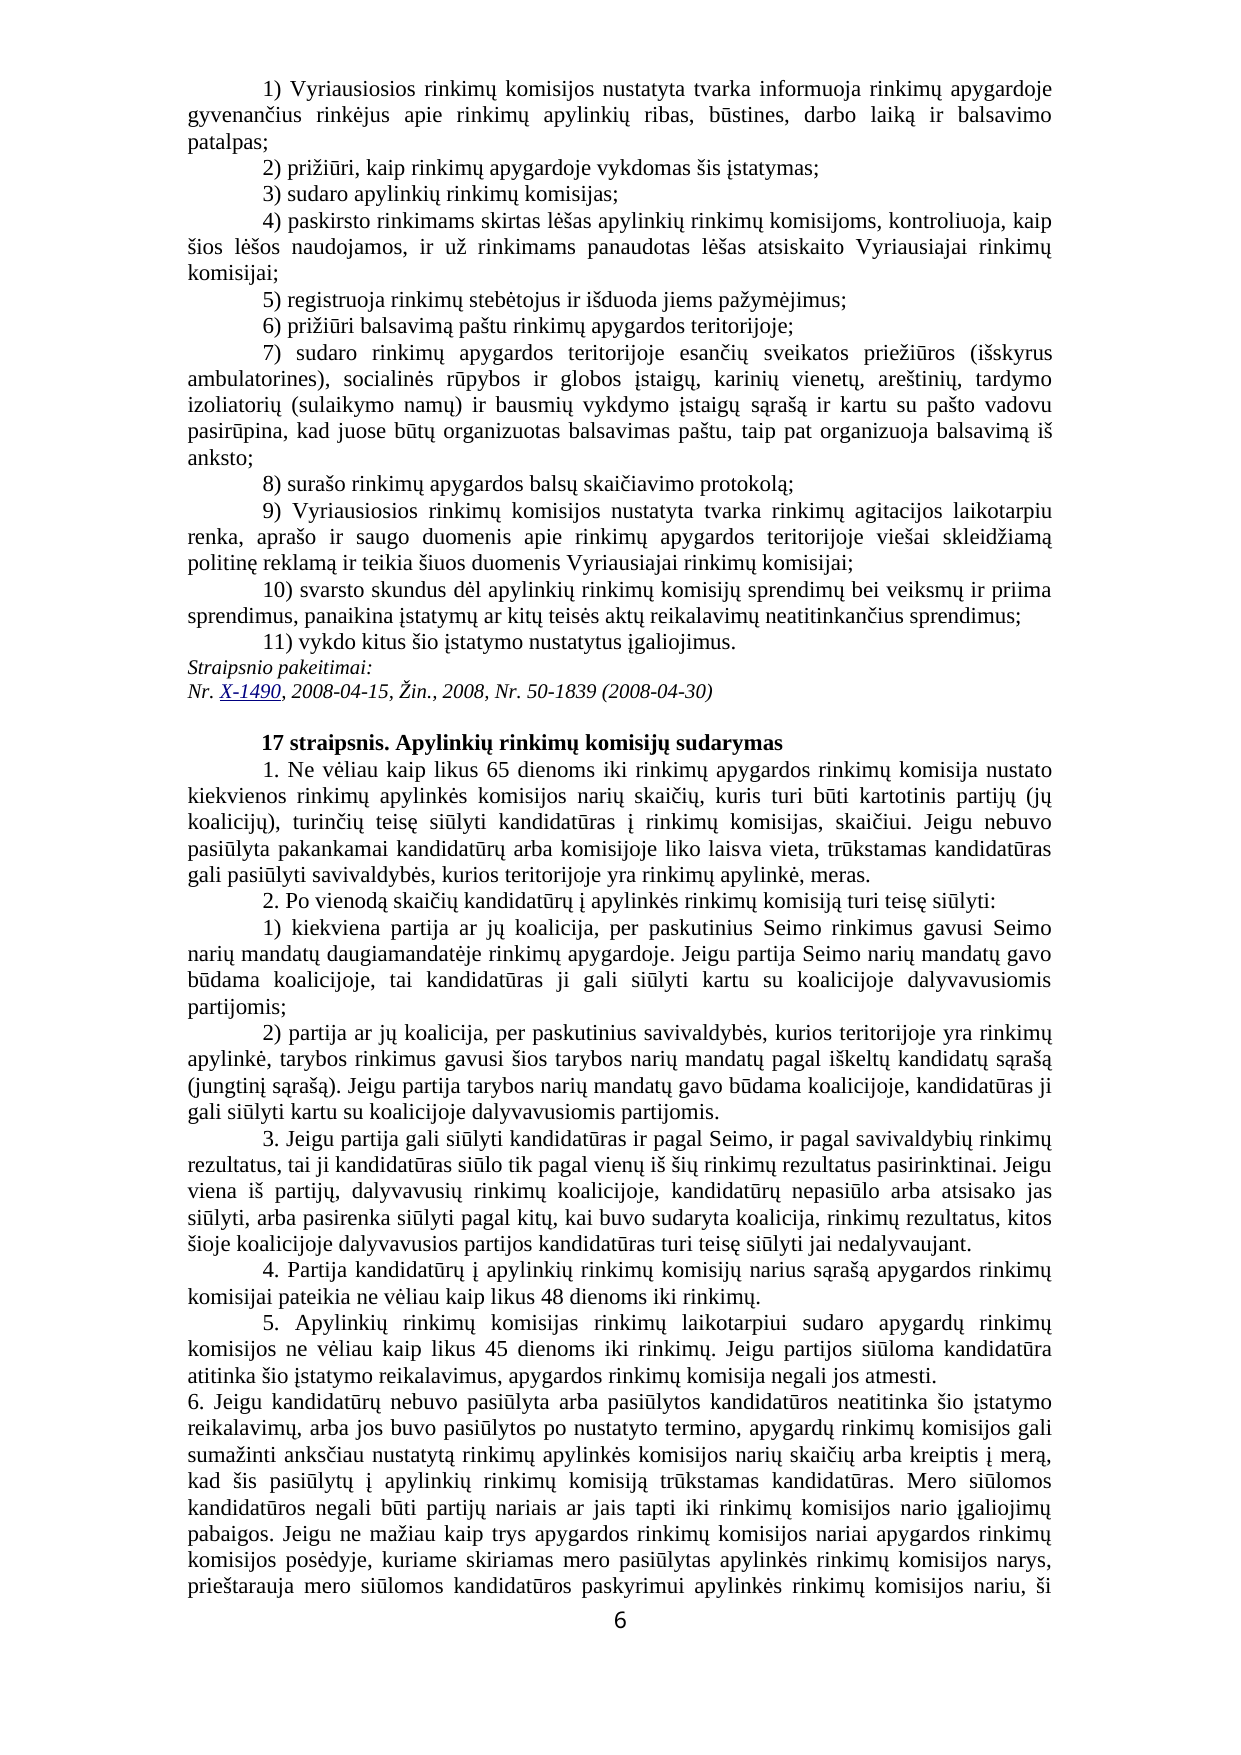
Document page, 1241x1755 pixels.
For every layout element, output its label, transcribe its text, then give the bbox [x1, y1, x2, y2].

text 10) svarsto skundus dėl apylinkių rinkimų komisijų sprendimų bei veiksmų ir priima sprendimus, panaikina įstatymų ar kitų teisės aktų reikalavimų neatitinkančius sprendimus; [187, 576, 1053, 628]
text 6) prižiūri balsavimą paštu rinkimų apygardos teritorijoje; [187, 312, 1053, 338]
text 2) partija ar jų koalicija, per paskutinius savivaldybės, kurios teritorijoje yra rinkimų apylinkė, tarybos rinkimus gavusi šios tarybos narių mandatų pagal iškeltų kandidatų sąrašą (jungtinį sąrašą). Jeigu partija tarybos narių mandatų gavo būdama koalicijoje, kandidatūras ji gali siūlyti kartu su koalicijoje dalyvavusiomis partijomis. [187, 1019, 1053, 1124]
text 1) kiekviena partija ar jų koalicija, per paskutinius Seimo rinkimus gavusi Seimo narių mandatų daugiamandatėje rinkimų apygardoje. Jeigu partija Seimo narių mandatų gavo būdama koalicijoje, tai kandidatūras ji gali siūlyti kartu su koalicijoje dalyvavusiomis partijomis; [187, 914, 1053, 1019]
text 2) prižiūri, kaip rinkimų apygardoje vykdomas šis įstatymas; [187, 154, 1053, 180]
text 4. Partija kandidatūrų į apylinkių rinkimų komisijų narius sąrašą apygardos rinkimų komisijai pateikia ne vėliau kaip likus 48 dienoms iki rinkimų. [187, 1256, 1053, 1309]
text 2. Po vienodą skaičių kandidatūrų į apylinkės rinkimų komisiją turi teisę siūlyti: [187, 887, 1053, 914]
text 6. Jeigu kandidatūrų nebuvo pasiūlyta arba pasiūlytos kandidatūros neatitinka šio įstatymo reikalavimų, arba jos buvo pasiūlytos po nustatyto termino, apygardų rinkimų komisijos gali sumažinti anksčiau nustatytą rinkimų apylinkės komisijos narių skaičių arba kreiptis į merą, kad šis pasiūlytų į apylinkių rinkimų komisiją trūkstamas kandidatūras. Mero siūlomos kandidatūros negali būti partijų nariais ar jais tapti iki rinkimų komisijos nario įgaliojimų pabaigos. Jeigu ne mažiau kaip trys apygardos rinkimų komisijos nariai apygardos rinkimų komisijos posėdyje, kuriame skiriamas mero pasiūlytas apylinkės rinkimų komisijos narys, prieštarauja mero siūlomos kandidatūros paskyrimui apylinkės rinkimų komisijos nariu, ši [187, 1388, 1053, 1599]
text 9) Vyriausiosios rinkimų komisijos nustatyta tvarka rinkimų agitacijos laikotarpiu renka, aprašo ir saugo duomenis apie rinkimų apygardos teritorijoje viešai skleidžiamą politinę reklamą ir teikia šiuos duomenis Vyriausiajai rinkimų komisijai; [187, 497, 1053, 576]
text Nr. X-1490, 2008-04-15, Žin., 2008, Nr. 50-1839 (2008-04-30) [187, 679, 1053, 703]
text 4) paskirsto rinkimams skirtas lėšas apylinkių rinkimų komisijoms, kontroliuoja, kaip šios lėšos naudojamos, ir už rinkimams panaudotas lėšas atsiskaito Vyriausiajai rinkimų komisijai; [187, 207, 1053, 286]
text 3) sudaro apylinkių rinkimų komisijas; [187, 180, 1053, 207]
text 1) Vyriausiosios rinkimų komisijos nustatyta tvarka informuoja rinkimų apygardoje gyvenančius rinkėjus apie rinkimų apylinkių ribas, būstines, darbo laiką ir balsavimo patalpas; [187, 75, 1053, 154]
text 3. Jeigu partija gali siūlyti kandidatūras ir pagal Seimo, ir pagal savivaldybių rinkimų rezultatus, tai ji kandidatūras siūlo tik pagal vienų iš šių rinkimų rezultatus pasirinktinai. Jeigu viena iš partijų, dalyvavusių rinkimų koalicijoje, kandidatūrų nepasiūlo arba atsisako jas siūlyti, arba pasirenka siūlyti pagal kitų, kai buvo sudaryta koalicija, rinkimų rezultatus, kitos šioje koalicijoje dalyvavusios partijos kandidatūras turi teisę siūlyti jai nedalyvaujant. [187, 1124, 1053, 1256]
text 5) registruoja rinkimų stebėtojus ir išduoda jiems pažymėjimus; [187, 286, 1053, 312]
text 8) surašo rinkimų apygardos balsų skaičiavimo protokolą; [187, 470, 1053, 497]
text 7) sudaro rinkimų apygardos teritorijoje esančių sveikatos priežiūros (išskyrus ambulatorines), socialinės rūpybos ir globos įstaigų, karinių vienetų, areštinių, tardymo izoliatorių (sulaikymo namų) ir bausmių vykdymo įstaigų sąrašą ir kartu su pašto vadovu pasirūpina, kad juose būtų organizuotas balsavimas paštu, taip pat organizuoja balsavimą iš anksto; [187, 338, 1053, 470]
text 5. Apylinkių rinkimų komisijas rinkimų laikotarpiui sudaro apygardų rinkimų komisijos ne vėliau kaip likus 45 dienoms iki rinkimų. Jeigu partijos siūloma kandidatūra atitinka šio įstatymo reikalavimus, apygardos rinkimų komisija negali jos atmesti. [187, 1309, 1053, 1388]
text Straipsnio pakeitimai: [187, 655, 1053, 679]
text 1. Ne vėliau kaip likus 65 dienoms iki rinkimų apygardos rinkimų komisija nustato kiekvienos rinkimų apylinkės komisijos narių skaičių, kuris turi būti kartotinis partijų (jų koalicijų), turinčių teisę siūlyti kandidatūras į rinkimų komisijas, skaičiui. Jeigu nebuvo pasiūlyta pakankamai kandidatūrų arba komisijoje liko laisva vieta, trūkstamas kandidatūras gali pasiūlyti savivaldybės, kurios teritorijoje yra rinkimų apylinkė, meras. [187, 756, 1053, 887]
text 17 straipsnis. Apylinkių rinkimų komisijų sudarymas [187, 729, 1053, 756]
text 11) vykdo kitus šio įstatymo nustatytus įgaliojimus. [187, 628, 1053, 655]
